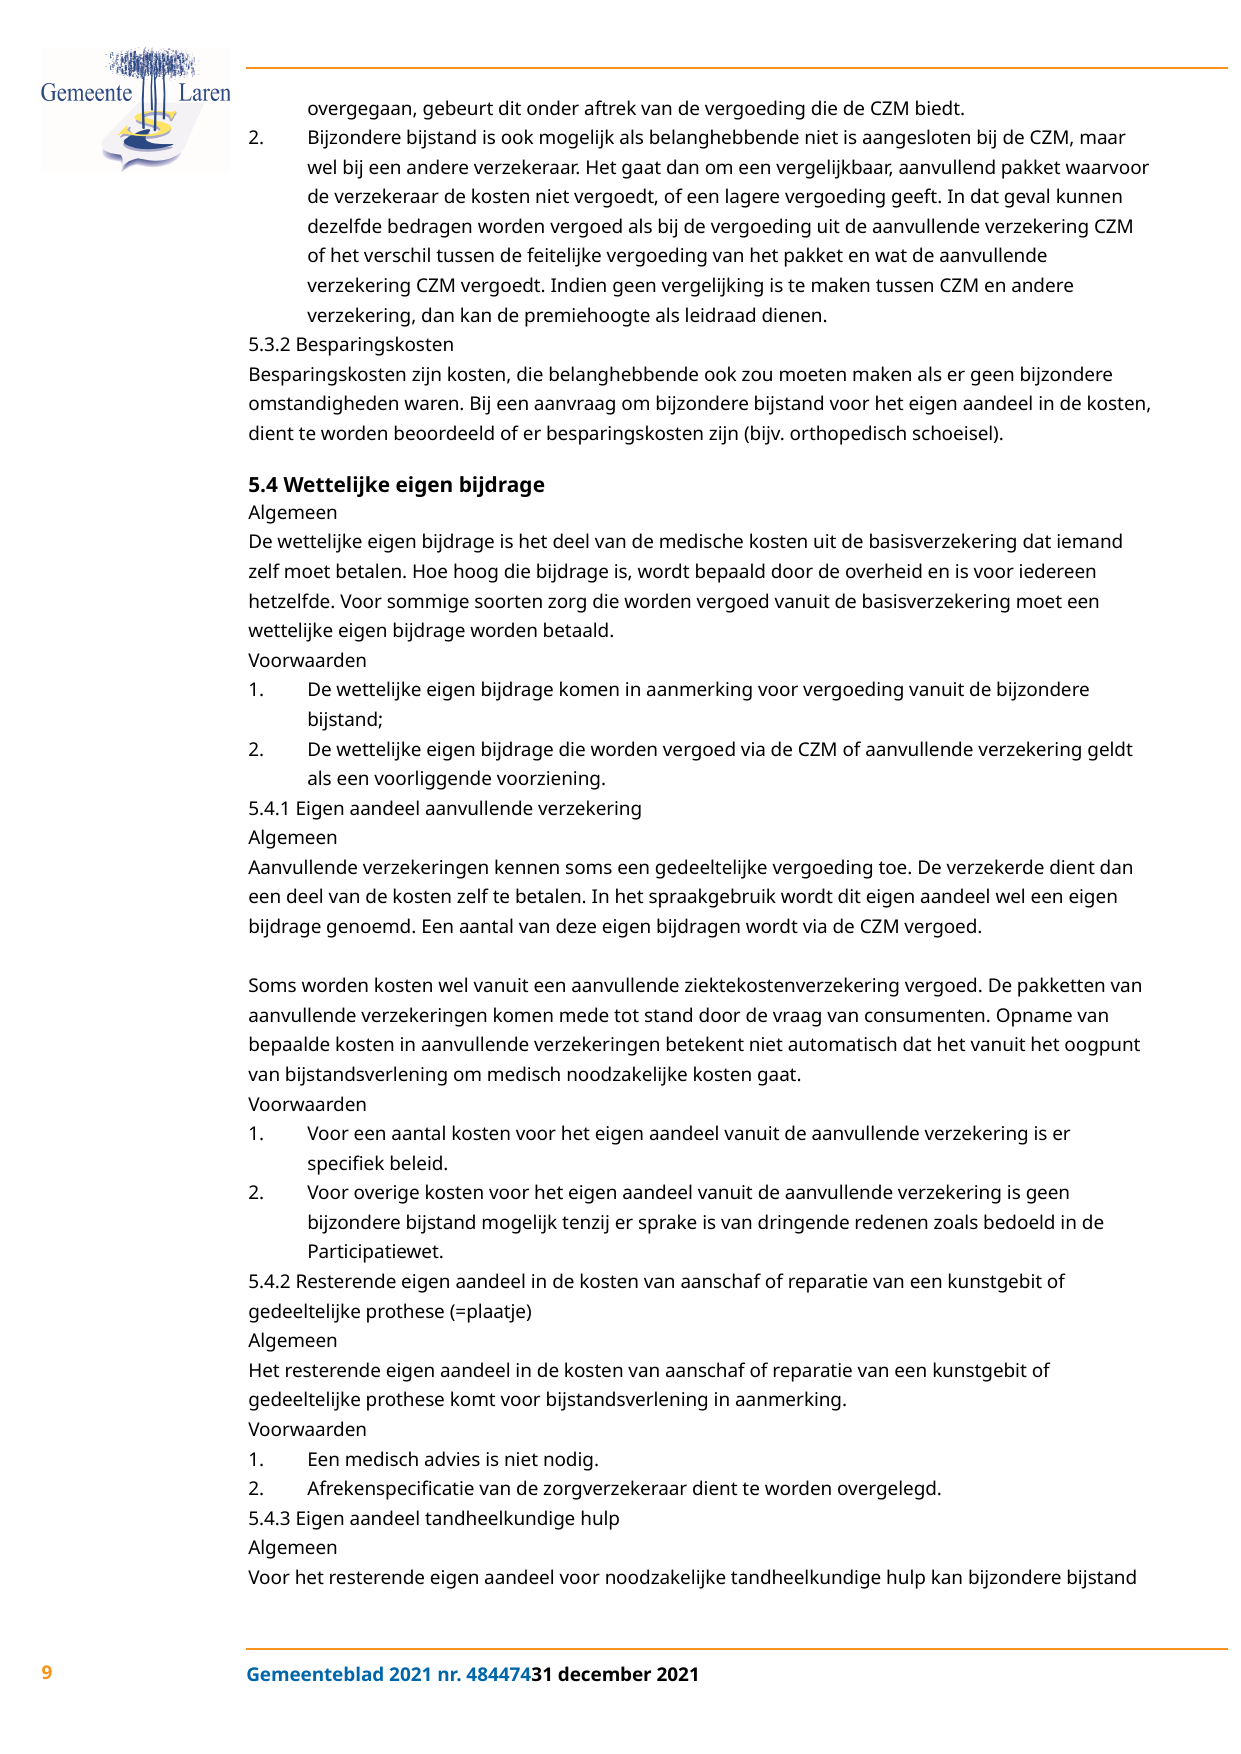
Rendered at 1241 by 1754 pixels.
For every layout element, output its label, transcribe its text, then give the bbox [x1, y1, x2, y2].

text Voorwaarden [248, 647, 1152, 673]
picture [41, 47, 231, 172]
text Aanvullende verzekeringen kennen soms een gedeeltelijke vergoeding toe. De verzekerde dient dan een deel van de kosten zelf te betalen. In het spraakgebruik wordt dit eigen aandeel wel een eigen bijdrage genoemd. Een aantal van deze eigen bijdragen wordt via de CZM vergoed. [248, 854, 1152, 939]
text 5.4.3 Eigen aandeel tandheelkundige hulp [248, 1505, 1152, 1531]
text De wettelijke eigen bijdrage is het deel van de medische kosten uit de basisverzekering dat iemand zelf moet betalen. Hoe hoog die bijdrage is, wordt bepaald door de overheid en is voor iedereen hetzelfde. Voor sommige soorten zorg die worden vergoed vanuit de basisverzekering moet een wettelijke eigen bijdrage worden betaald. [248, 529, 1152, 643]
text Algemeen [248, 1534, 1152, 1560]
list De wettelijke eigen bijdrage die worden vergoed via de CZM of aanvullende verzekering geldt als een voorliggende voorziening. [248, 736, 1152, 791]
list overgegaan, gebeurt dit onder aftrek van de vergoeding die de CZM biedt. [248, 95, 1152, 121]
text Algemeen [248, 499, 1152, 525]
text Algemeen [248, 824, 1152, 850]
list Bijzondere bijstand is ook mogelijk als belanghebbende niet is aangesloten bij de CZM, maar wel bij een andere verzekeraar. Het gaat dan om een vergelijkbaar, aanvullend pakket waarvoor de verzekeraar de kosten niet vergoedt, of een lagere vergoeding geeft. In dat geval kunnen dezelfde bedragen worden vergoed als bij de vergoeding uit de aanvullende verzekering CZM of het verschil tussen de feitelijke vergoeding van het pakket en wat de aanvullende verzekering CZM vergoedt. Indien geen vergelijking is te maken tussen CZM en andere verzekering, dan kan de premiehoogte als leidraad dienen. [248, 124, 1152, 328]
list Afrekenspecificatie van de zorgverzekeraar dient te worden overgelegd. [248, 1475, 1152, 1501]
text Algemeen [248, 1327, 1152, 1353]
text Voorwaarden [248, 1091, 1152, 1116]
list Een medisch advies is niet nodig. [248, 1446, 1152, 1471]
list Voor overige kosten voor het eigen aandeel vanuit de aanvullende verzekering is geen bijzondere bijstand mogelijk tenzij er sprake is van dringende redenen zoals bedoeld in de Participatiewet. [248, 1179, 1152, 1264]
text Voorwaarden [248, 1416, 1152, 1442]
text Voor het resterende eigen aandeel voor noodzakelijke tandheelkundige hulp kan bijzondere bijstand [248, 1564, 1152, 1590]
list Voor een aantal kosten voor het eigen aandeel vanuit de aanvullende verzekering is er specifiek beleid. [248, 1120, 1152, 1176]
text Het resterende eigen aandeel in de kosten van aanschaf of reparatie van een kunstgebit of gedeeltelijke prothese komt voor bijstandsverlening in aanmerking. [248, 1357, 1152, 1412]
text Besparingskosten zijn kosten, die belanghebbende ook zou moeten maken als er geen bijzondere omstandigheden waren. Bij een aanvraag om bijzondere bijstand voor het eigen aandeel in de kosten, dient te worden beoordeeld of er besparingskosten zijn (bijv. orthopedisch schoeisel). [248, 361, 1152, 446]
list De wettelijke eigen bijdrage komen in aanmerking voor vergoeding vanuit de bijzondere bijstand; [248, 677, 1152, 732]
text 5.4.1 Eigen aandeel aanvullende verzekering [248, 795, 1152, 821]
text 5.4.2 Resterende eigen aandeel in de kosten van aanschaf of reparatie van een kunstgebit of gedeeltelijke prothese (=plaatje) [248, 1268, 1152, 1323]
text Soms worden kosten wel vanuit een aanvullende ziektekostenverzekering vergoed. De pakketten van aanvullende verzekeringen komen mede tot stand door de vraag van consumenten. Opname van bepaalde kosten in aanvullende verzekeringen betekent niet automatisch dat het vanuit het oogpunt van bijstandsverlening om medisch noodzakelijke kosten gaat. [248, 972, 1152, 1087]
text 5.3.2 Besparingskosten [248, 331, 1152, 357]
text 5.4 Wettelijke eigen bijdrage [248, 471, 1152, 499]
